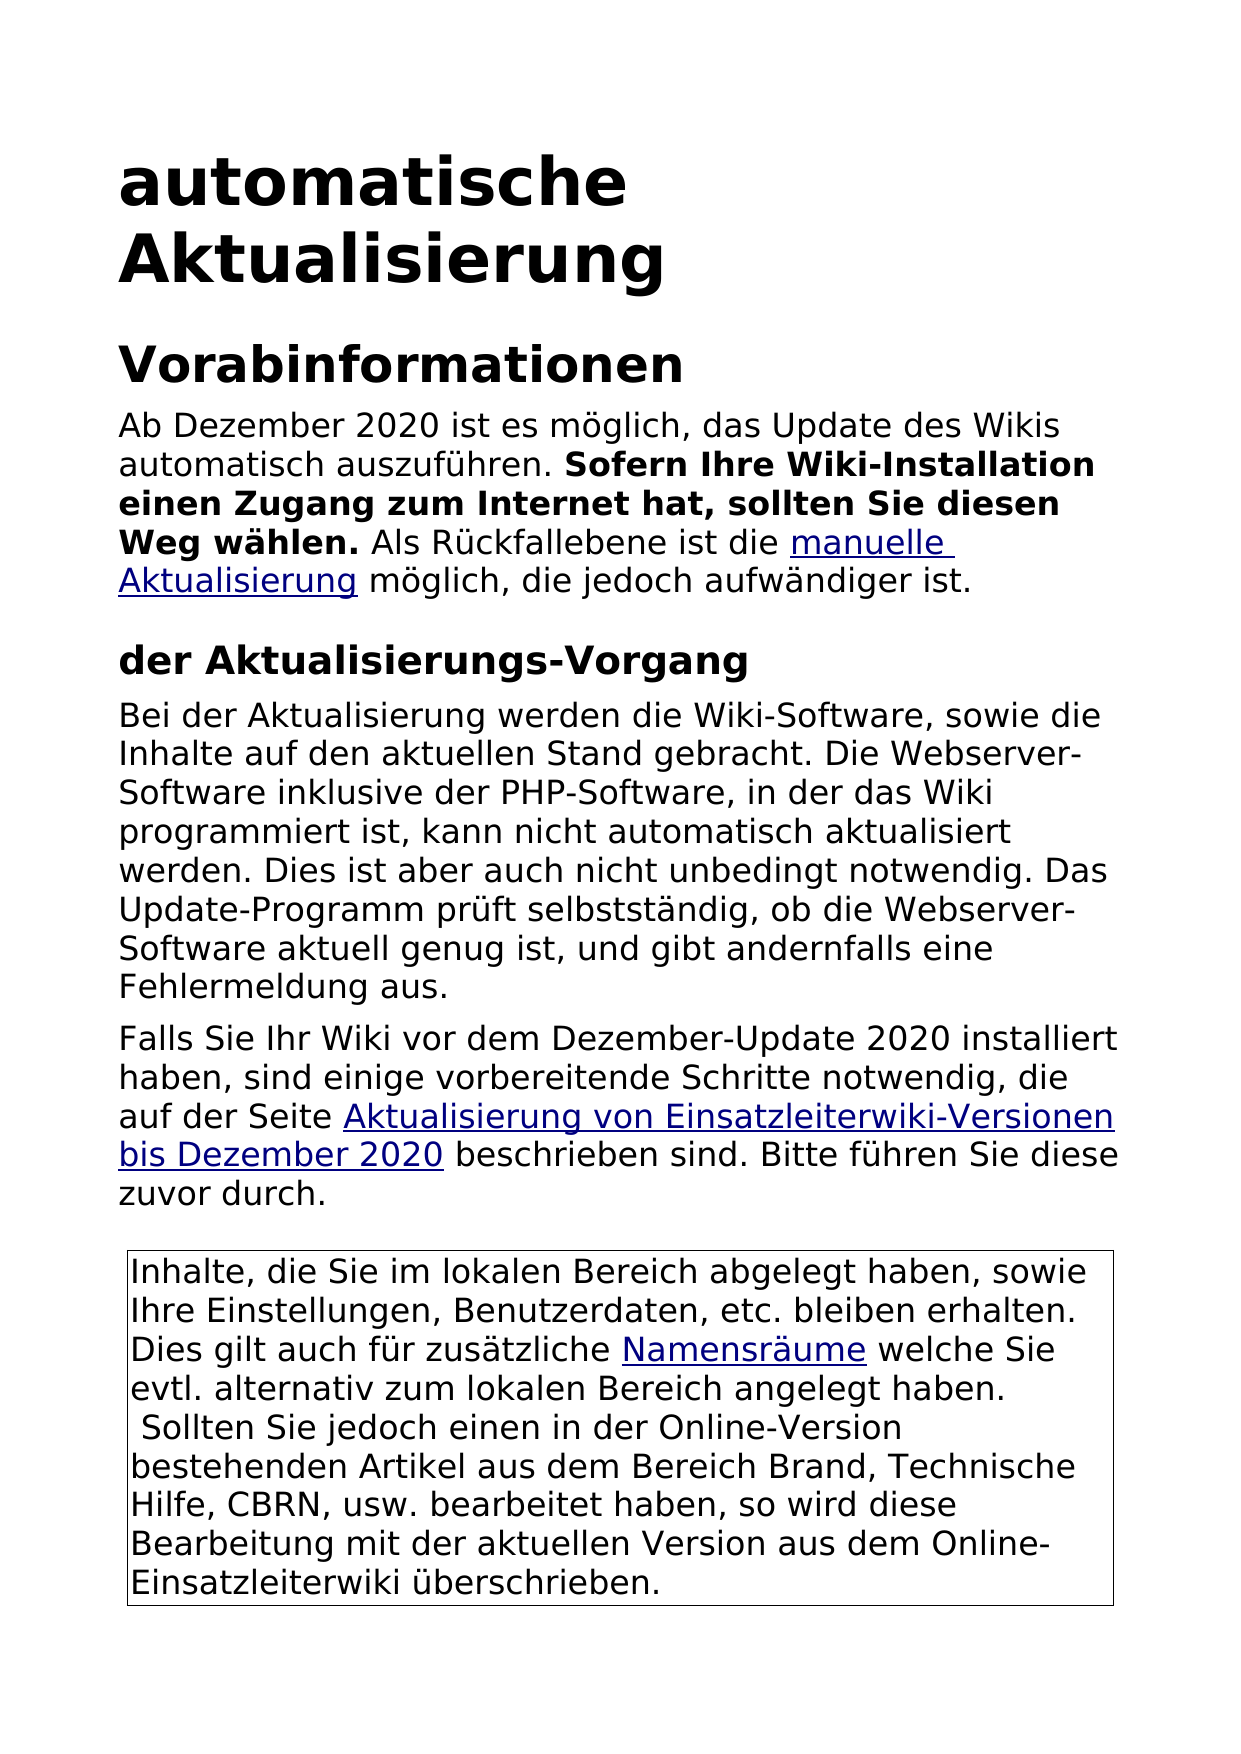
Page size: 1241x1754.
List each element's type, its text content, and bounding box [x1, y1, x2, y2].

text Falls Sie Ihr Wiki vor dem Dezember-Update 2020 installiert haben, sind einige vorbereitende Schritte notwendig, die auf der Seite Aktualisierung von Einsatzleiterwiki-Versionen bis Dezember 2020 beschrieben sind. Bitte führen Sie diese zuvor durch. [118, 1019, 1122, 1214]
text Bei der Aktualisierung werden die Wiki-Software, sowie die Inhalte auf den aktuellen Stand gebracht. Die Webserver-Software inklusive der PHP-Software, in der das Wiki programmiert ist, kann nicht automatisch aktualisiert werden. Dies ist aber auch nicht unbedingt notwendig. Das Update-Programm prüft selbstständig, ob die Webserver-Software aktuell genug ist, und gibt andernfalls eine Fehlermeldung aus. [118, 696, 1122, 1007]
text Ab Dezember 2020 ist es möglich, das Update des Wikis automatisch auszuführen. Sofern Ihre Wiki-Installation einen Zugang zum Internet hat, sollten Sie diesen Weg wählen. Als Rückfallebene ist die manuelle Aktualisierung möglich, die jedoch aufwändiger ist. [118, 407, 1122, 601]
subtitle automatische Aktualisierung [118, 143, 1122, 298]
subtitle der Aktualisierungs-Vorgang [118, 638, 1122, 683]
table_header Inhalte, die Sie im lokalen Bereich abgelegt haben, sowie Ihre Einstellungen, Benutzerdaten, etc. bleiben erhalten. Dies gilt auch für zusätzliche Namensräume welche Sie evtl. alternativ zum lokalen Bereich angelegt haben. Sollten Sie jedoch einen in der Online-Version bestehenden Artikel aus dem Bereich Brand, Technische Hilfe, CBRN, usw. bearbeitet haben, so wird diese Bearbeitung mit der aktuellen Version aus dem Online-Einsatzleiterwiki überschrieben. [128, 1251, 1113, 1605]
subtitle Vorabinformationen [118, 336, 1122, 394]
